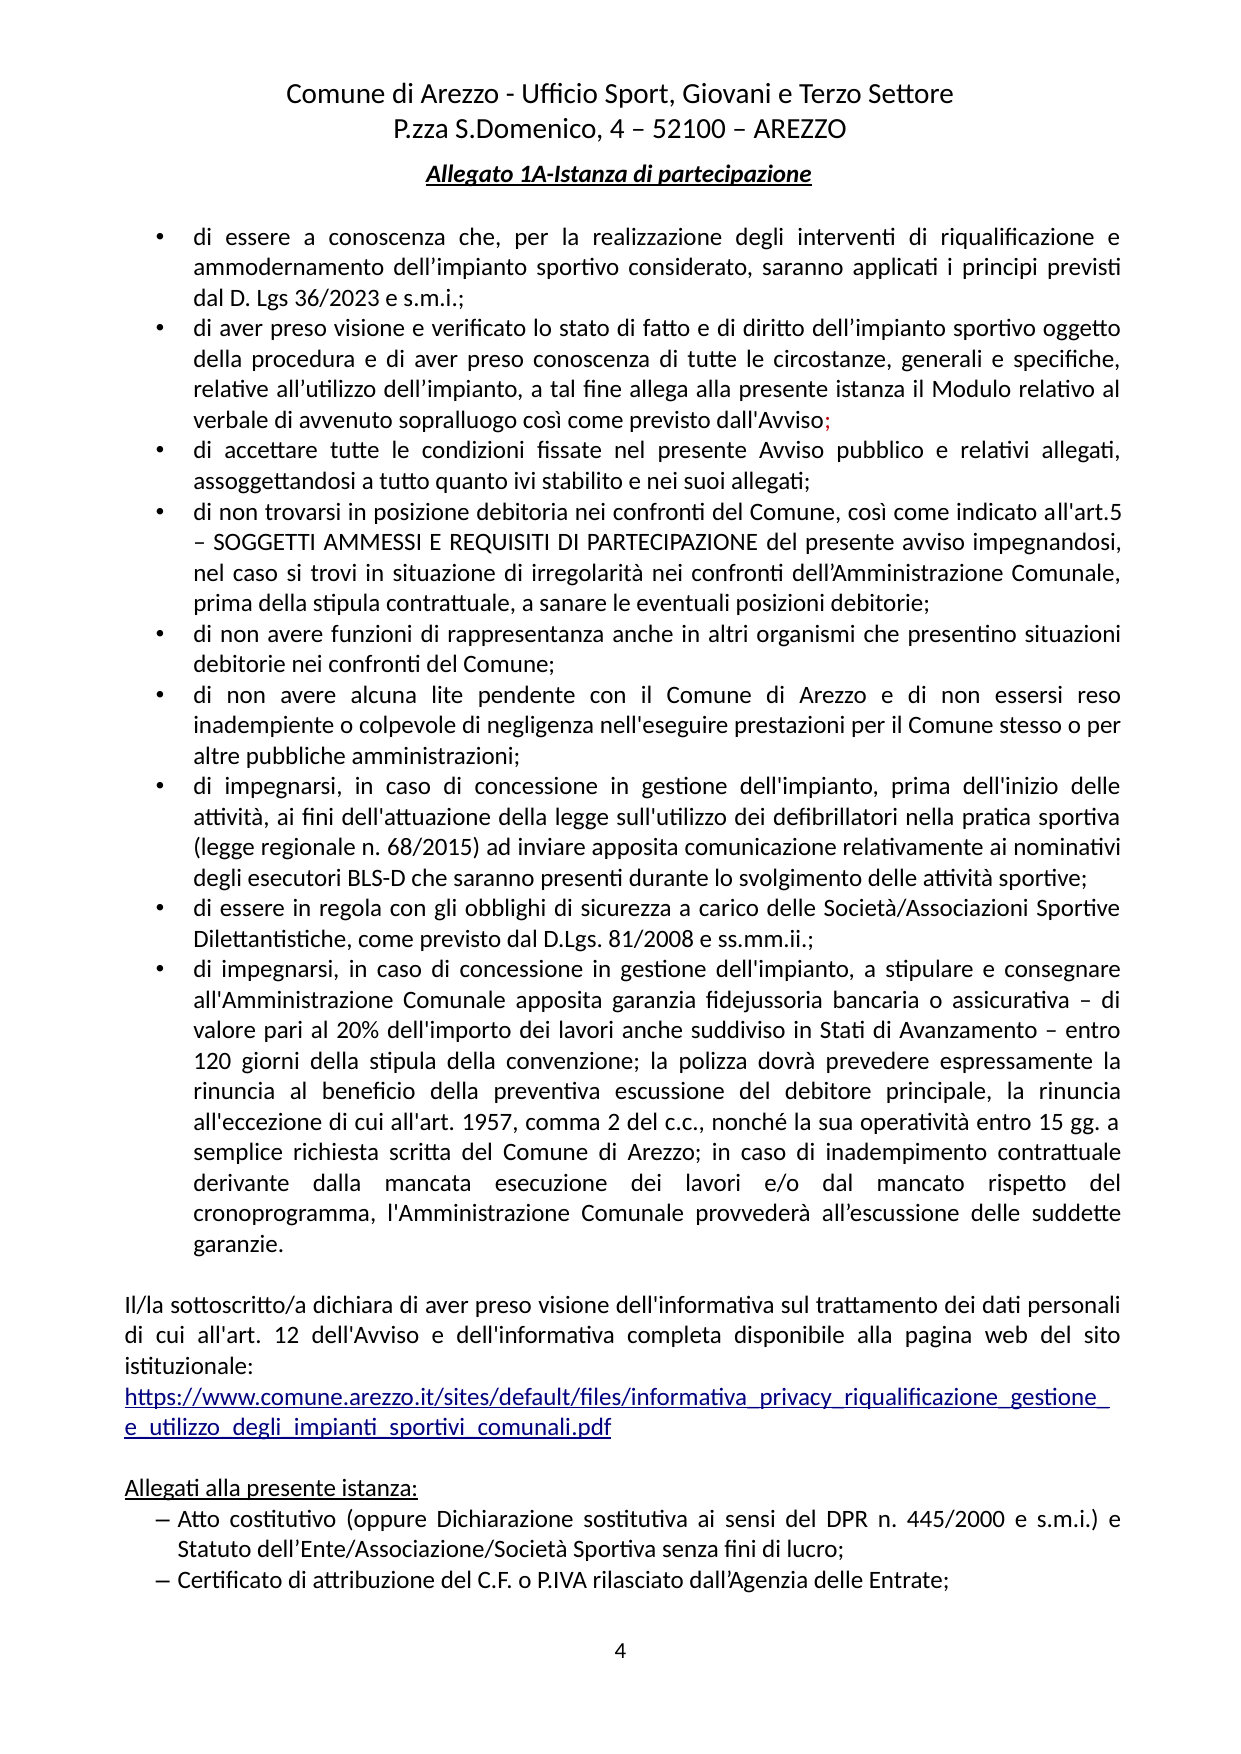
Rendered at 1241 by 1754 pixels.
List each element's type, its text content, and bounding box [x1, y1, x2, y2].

text Il/la sottoscritto/a dichiara di aver preso visione dell'informativa sul trattamento dei dati personali di cui all'art. 12 dell'Avviso e dell'informativa completa disponibile alla pagina web del sito istituzionale: https://www.comune.arezzo.it/sites/default/files/informativa_privacy_riqualificazione_gestione_e_utilizzo_degli_impianti_sportivi_comunali.pdf [124, 1289, 1122, 1442]
text Allegati alla presente istanza: [124, 1472, 1122, 1503]
list di essere in regola con gli obblighi di sicurezza a carico delle Società/Associazioni Sportive Dilettantistiche, come previsto dal D.Lgs. 81/2008 e ss.mm.ii.; [156, 892, 1122, 953]
list di accettare tutte le condizioni fissate nel presente Avviso pubblico e relativi allegati, assoggettandosi a tutto quanto ivi stabilito e nei suoi allegati; [156, 434, 1122, 496]
list di non trovarsi in posizione debitoria nei confronti del Comune, così come indicato all'art.5 – SOGGETTI AMMESSI E REQUISITI DI PARTECIPAZIONE del presente avviso impegnandosi, nel caso si trovi in situazione di irregolarità nei confronti dell’Amministrazione Comunale, prima della stipula contrattuale, a sanare le eventuali posizioni debitorie; [156, 496, 1122, 618]
list Atto costitutivo (oppure Dichiarazione sostitutiva ai sensi del DPR n. 445/2000 e s.m.i.) e Statuto dell’Ente/Associazione/Società Sportiva senza fini di lucro; [156, 1503, 1122, 1564]
list di non avere alcuna lite pendente con il Comune di Arezzo e di non essersi reso inadempiente o colpevole di negligenza nell'eseguire prestazioni per il Comune stesso o per altre pubbliche amministrazioni; [156, 679, 1122, 770]
list di essere a conoscenza che, per la realizzazione degli interventi di riqualificazione e ammodernamento dell’impianto sportivo considerato, saranno applicati i principi previsti dal D. Lgs 36/2023 e s.m.i.; [156, 221, 1122, 312]
list di impegnarsi, in caso di concessione in gestione dell'impianto, prima dell'inizio delle attività, ai fini dell'attuazione della legge sull'utilizzo dei defibrillatori nella pratica sportiva (legge regionale n. 68/2015) ad inviare apposita comunicazione relativamente ai nominativi degli esecutori BLS-D che saranno presenti durante lo svolgimento delle attività sportive; [156, 770, 1122, 892]
list Certificato di attribuzione del C.F. o P.IVA rilasciato dall’Agenzia delle Entrate; [156, 1564, 1122, 1594]
list di impegnarsi, in caso di concessione in gestione dell'impianto, a stipulare e consegnare all'Amministrazione Comunale apposita garanzia fidejussoria bancaria o assicurativa – di valore pari al 20% dell'importo dei lavori anche suddiviso in Stati di Avanzamento – entro 120 giorni della stipula della convenzione; la polizza dovrà prevedere espressamente la rinuncia al beneficio della preventiva escussione del debitore principale, la rinuncia all'eccezione di cui all'art. 1957, comma 2 del c.c., nonché la sua operatività entro 15 gg. a semplice richiesta scritta del Comune di Arezzo; in caso di inadempimento contrattuale derivante dalla mancata esecuzione dei lavori e/o dal mancato rispetto del cronoprogramma, l'Amministrazione Comunale provvederà all’escussione delle suddette garanzie. [156, 953, 1122, 1259]
list di non avere funzioni di rappresentanza anche in altri organismi che presentino situazioni debitorie nei confronti del Comune; [156, 618, 1122, 679]
list di aver preso visione e verificato lo stato di fatto e di diritto dell’impianto sportivo oggetto della procedura e di aver preso conoscenza di tutte le circostanze, generali e specifiche, relative all’utilizzo dell’impianto, a tal fine allega alla presente istanza il Modulo relativo al verbale di avvenuto sopralluogo così come previsto dall'Avviso; [156, 312, 1122, 434]
